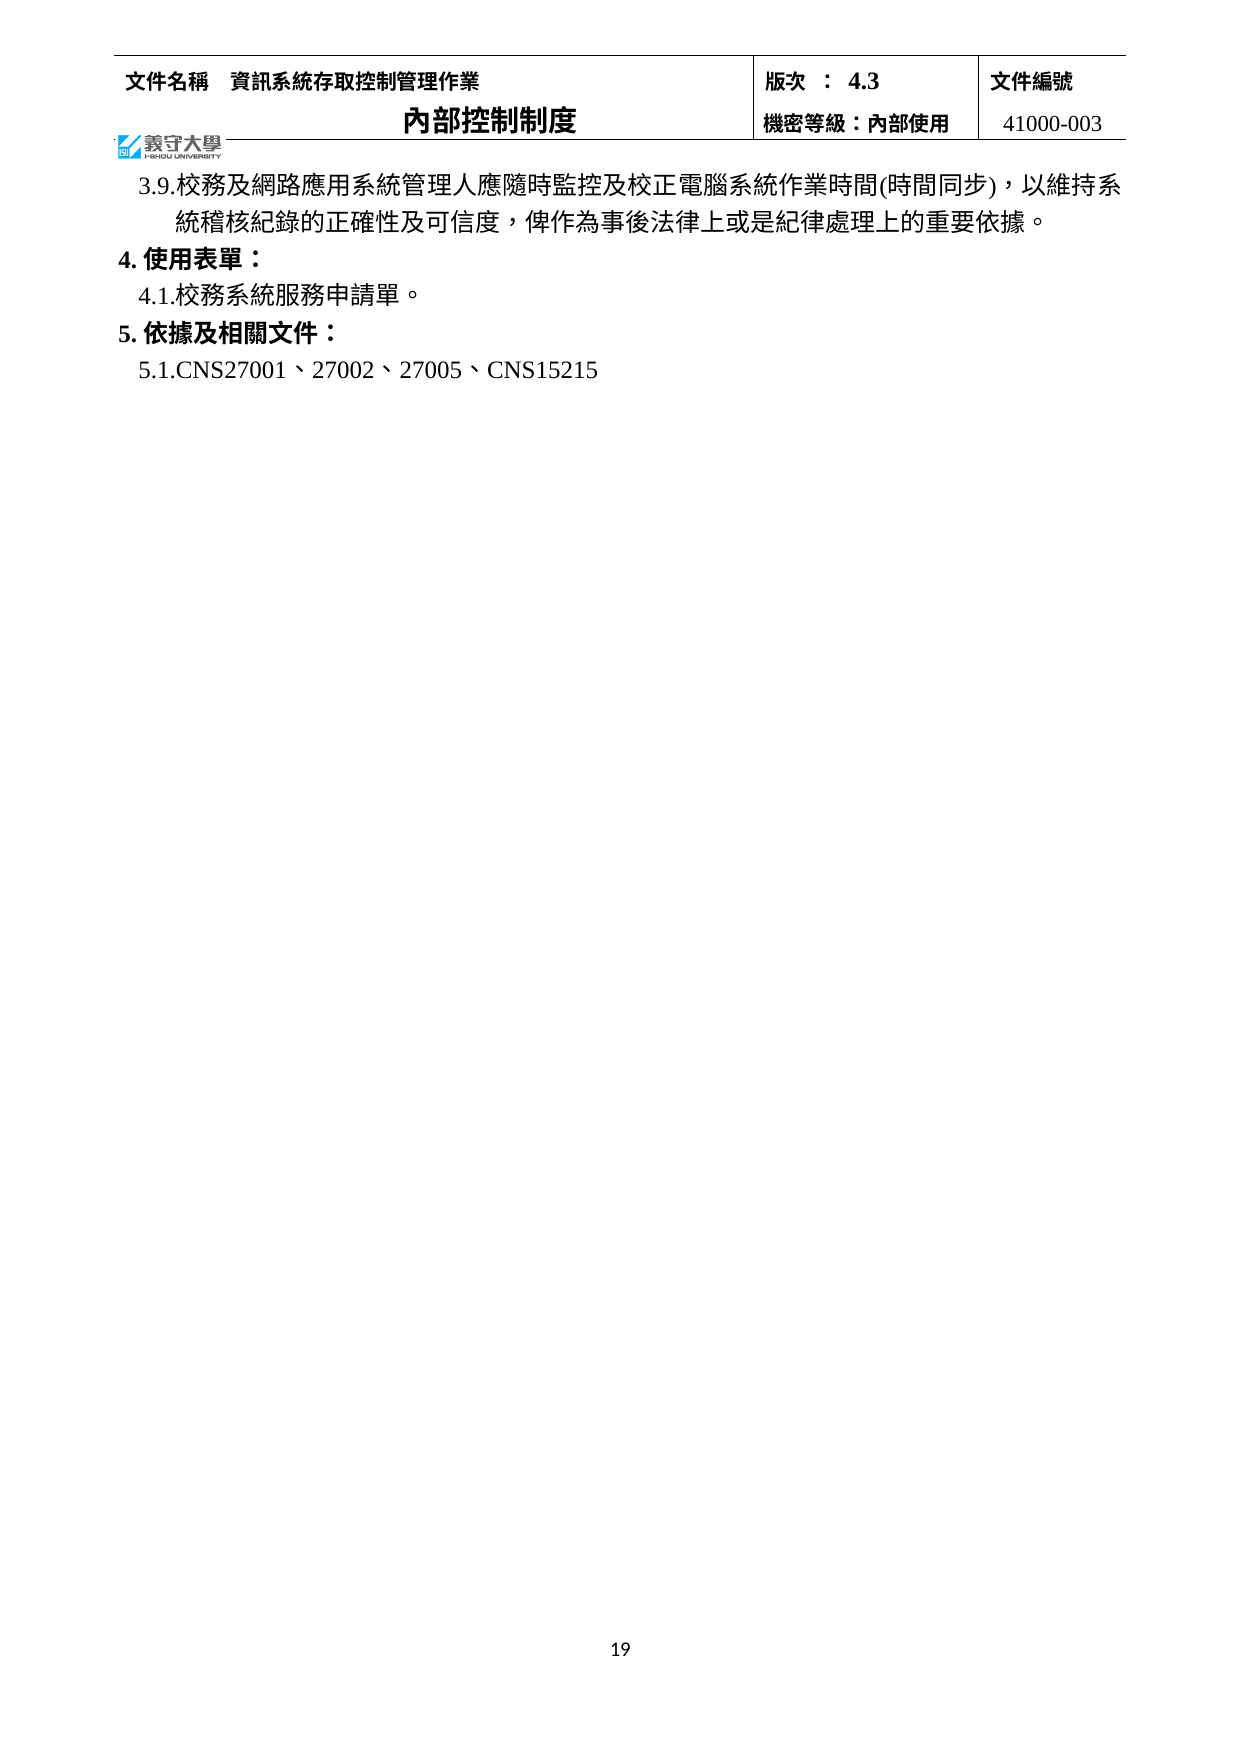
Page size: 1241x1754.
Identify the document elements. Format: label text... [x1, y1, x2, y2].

text 4. 使用表單： [118, 238, 1122, 276]
text 3.9.校務及網路應用系統管理人應隨時監控及校正電腦系統作業時間(時間同步)，以維持系統稽核紀錄的正確性及可信度，俾作為事後法律上或是紀律處理上的重要依據。 [138, 166, 1122, 238]
text 5. 依據及相關文件： [118, 312, 1122, 349]
text 5.1.CNS27001、27002、27005、CNS15215 [138, 349, 1122, 386]
text 4.1.校務系統服務申請單。 [138, 276, 1122, 312]
